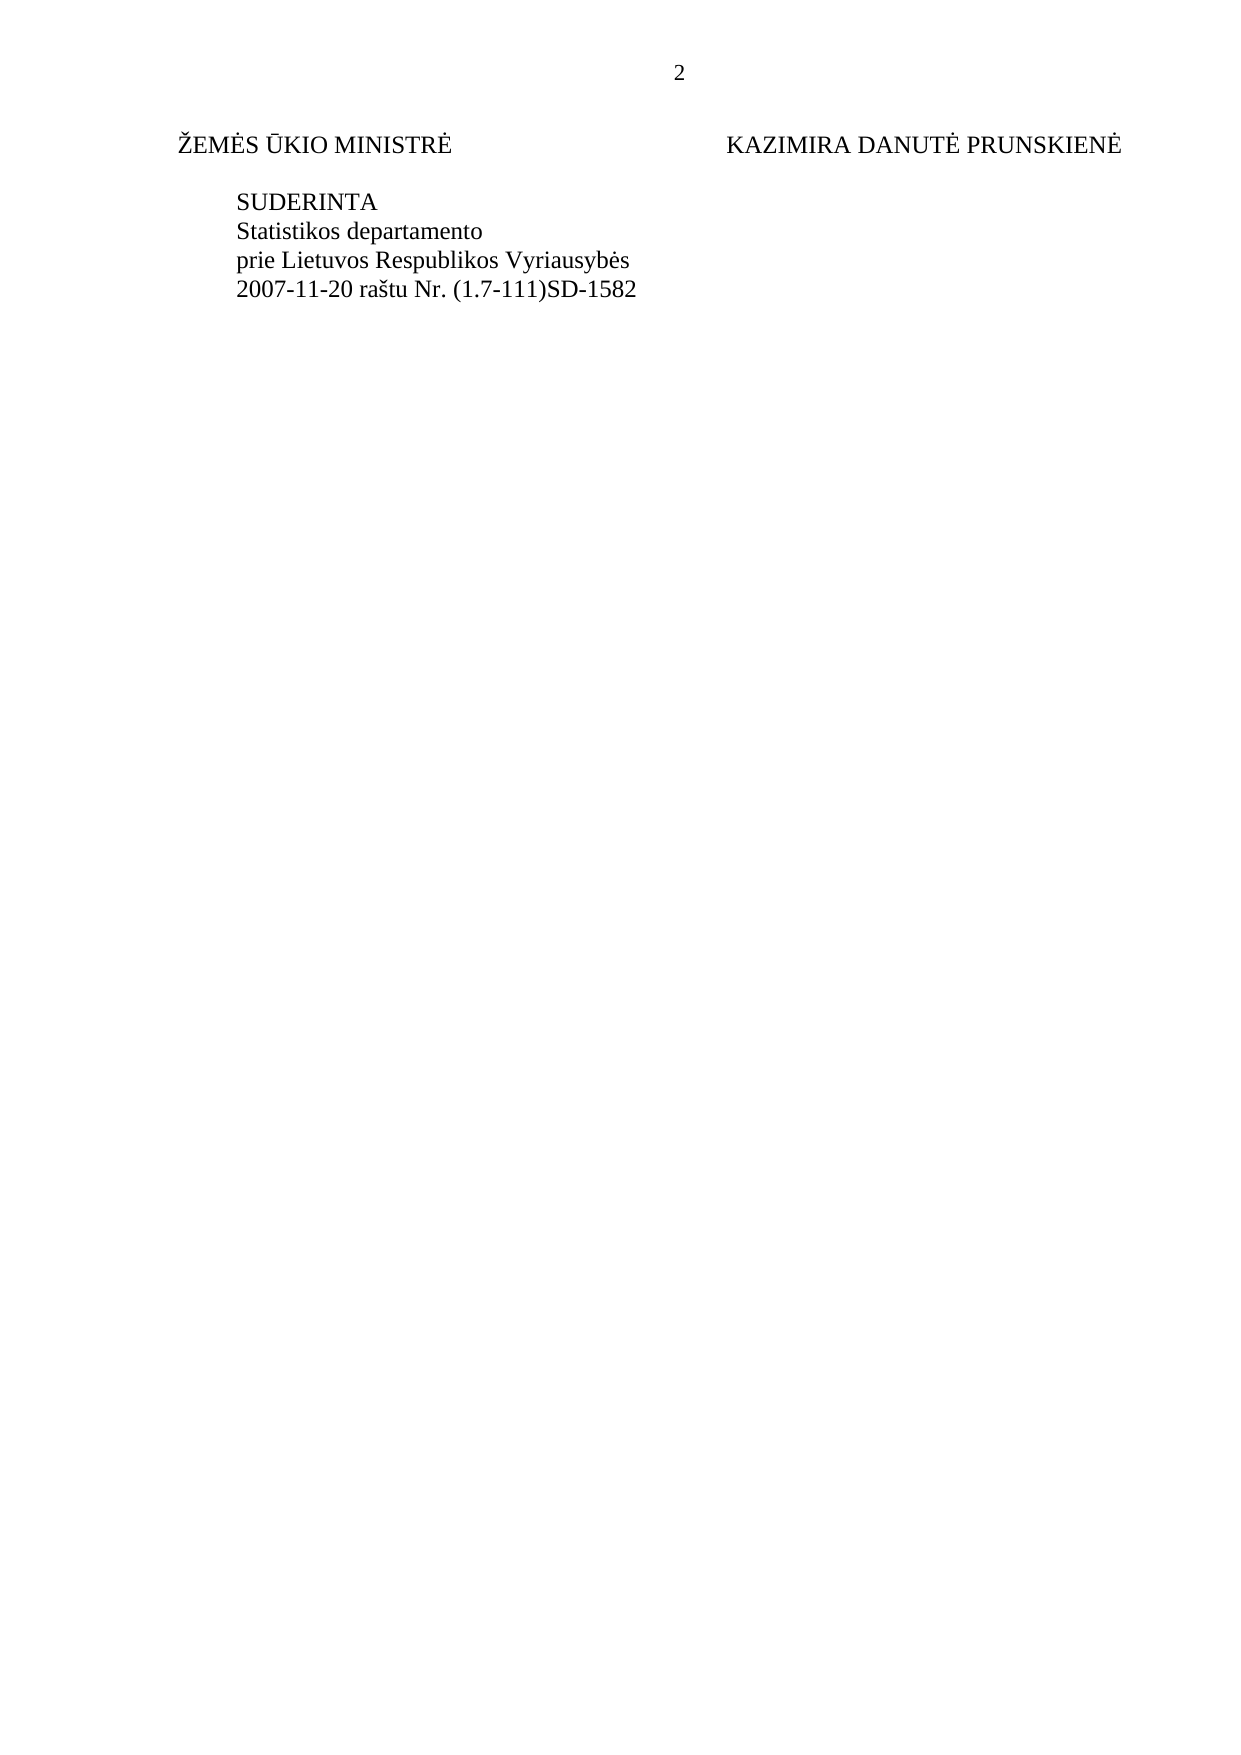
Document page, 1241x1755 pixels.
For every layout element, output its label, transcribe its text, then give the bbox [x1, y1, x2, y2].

text SUDERINTA [177, 187, 1181, 216]
text ŽEMĖS ŪKIO MINISTRĖ KAZIMIRA DANUTĖ PRUNSKIENĖ [177, 130, 1181, 159]
text Statistikos departamento [177, 216, 1181, 245]
text 2007-11-20 raštu Nr. (1.7-111)SD-1582 [177, 274, 1181, 302]
text prie Lietuvos Respublikos Vyriausybės [177, 245, 1181, 274]
